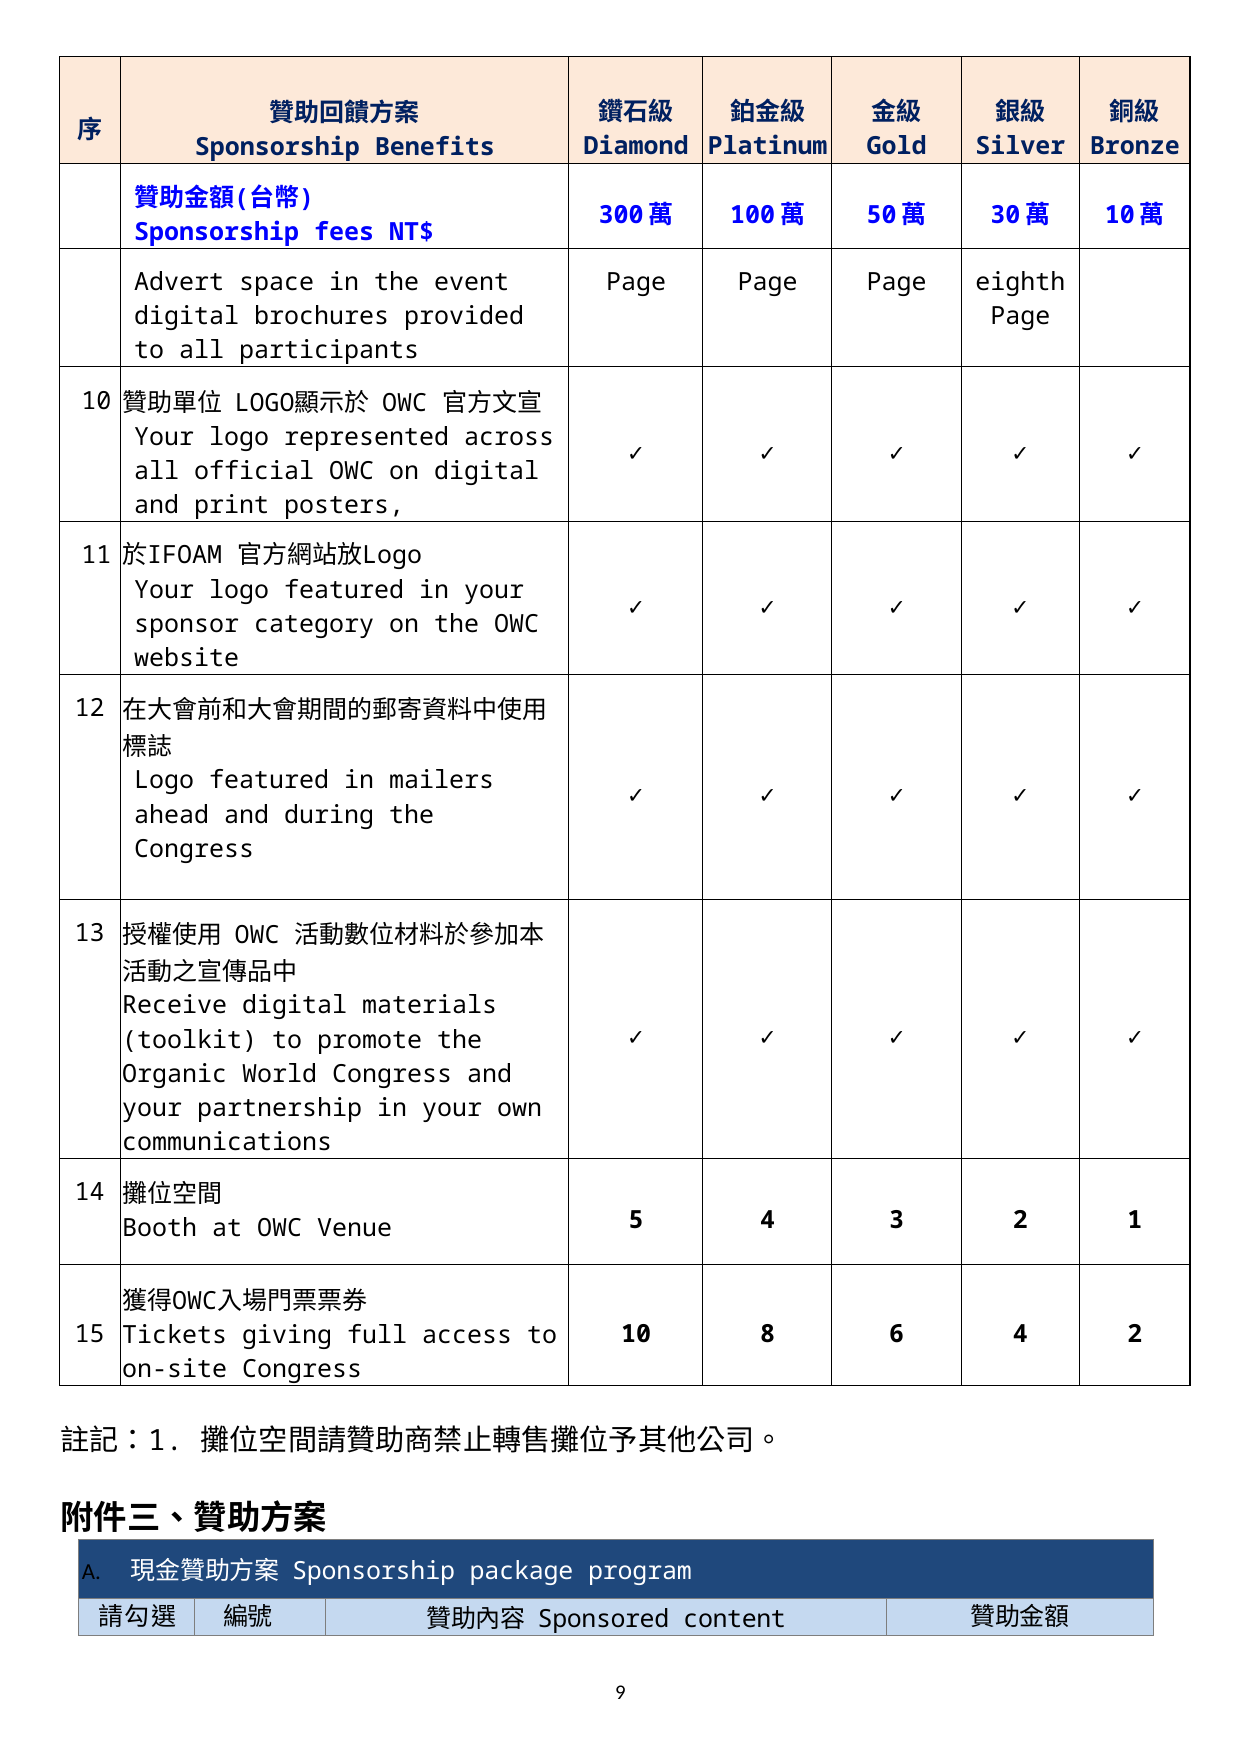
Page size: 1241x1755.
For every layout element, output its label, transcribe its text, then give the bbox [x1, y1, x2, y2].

table_cell 請勾選 [79, 1599, 194, 1635]
table_cell 8 [703, 1265, 831, 1384]
table_cell ✓ [832, 900, 961, 1157]
table_cell ✓ [569, 522, 702, 673]
table_cell Advert space in the event digital brochures provided to all participants [121, 249, 568, 366]
table_cell ✓ [703, 900, 831, 1157]
table_cell ✓ [1080, 900, 1189, 1157]
table_cell 11 [60, 522, 120, 673]
table_cell 30萬 [962, 164, 1079, 247]
table_cell 100萬 [703, 164, 831, 247]
table_cell 於IFOAM 官方網站放Logo Your logo featured in your sponsor category on the OWC website [121, 522, 568, 673]
table_cell 10萬 [1080, 164, 1189, 247]
table_cell ✓ [703, 675, 831, 898]
table_cell 贊助內容 Sponsored content [326, 1599, 886, 1635]
table_cell eighth Page [962, 249, 1079, 366]
table_cell [60, 249, 120, 366]
table_cell 授權使用 OWC 活動數位材料於參加本活動之宣傳品中 Receive digital materials (toolkit) to promote the Organic World Congress and your partnership in your own communications [121, 900, 568, 1157]
table_cell 1 [1080, 1159, 1189, 1264]
table_cell Page [832, 249, 961, 366]
text 附件三、贊助方案 [60, 1491, 1191, 1539]
table_cell 14 [60, 1159, 120, 1264]
table_cell ✓ [832, 367, 961, 521]
table_cell Page [703, 249, 831, 366]
table_cell ✓ [962, 367, 1079, 521]
table_cell ✓ [1080, 675, 1189, 898]
table_cell 2 [962, 1159, 1079, 1264]
table_header 鉑金級 Platinum [703, 57, 831, 163]
table_cell 4 [703, 1159, 831, 1264]
table_cell ✓ [703, 367, 831, 521]
table_cell 獲得OWC入場門票票券 Tickets giving full access to on-site Congress [121, 1265, 568, 1384]
table_cell 3 [832, 1159, 961, 1264]
table_cell ✓ [569, 900, 702, 1157]
table_cell 4 [962, 1265, 1079, 1384]
table_header 現金贊助方案 Sponsorship package program [79, 1540, 1153, 1598]
table_cell 15 [60, 1265, 120, 1384]
table_cell ✓ [1080, 522, 1189, 673]
text 註記：1. 攤位空間請贊助商禁止轉售攤位予其他公司。 [60, 1417, 1191, 1459]
table_cell 贊助單位 LOGO顯示於 OWC 官方文宣 Your logo represented across all official OWC on digital and print posters, [121, 367, 568, 521]
table_header 銅級 Bronze [1080, 57, 1189, 163]
table_cell 贊助金額(台幣) Sponsorship fees NT$ [121, 164, 568, 247]
table_cell 贊助金額 [887, 1599, 1153, 1635]
table_cell ✓ [569, 675, 702, 898]
table_header 金級 Gold [832, 57, 961, 163]
table_cell 5 [569, 1159, 702, 1264]
table_cell 300萬 [569, 164, 702, 247]
table_cell ✓ [962, 675, 1079, 898]
table_cell Page [569, 249, 702, 366]
table_cell ✓ [962, 522, 1079, 673]
table_cell 2 [1080, 1265, 1189, 1384]
table_cell 12 [60, 675, 120, 898]
table_header 序 [60, 57, 120, 163]
table_cell 10 [60, 367, 120, 521]
table_cell ✓ [832, 522, 961, 673]
table_cell 10 [569, 1265, 702, 1384]
table_cell 13 [60, 900, 120, 1157]
table_cell 在大會前和大會期間的郵寄資料中使用標誌 Logo featured in mailers ahead and during the Congress [121, 675, 568, 898]
table_cell [1080, 249, 1189, 366]
table_cell ✓ [962, 900, 1079, 1157]
table_cell 攤位空間 Booth at OWC Venue [121, 1159, 568, 1264]
table_cell 編號 [195, 1599, 325, 1635]
table_cell [60, 164, 120, 247]
table_cell 50萬 [832, 164, 961, 247]
table_header 贊助回饋方案 Sponsorship Benefits [121, 57, 568, 163]
table_header 銀級 Silver [962, 57, 1079, 163]
table_cell ✓ [703, 522, 831, 673]
table_header 鑽石級 Diamond [569, 57, 702, 163]
table_cell 6 [832, 1265, 961, 1384]
table_cell ✓ [832, 675, 961, 898]
table_cell ✓ [1080, 367, 1189, 521]
table_cell ✓ [569, 367, 702, 521]
